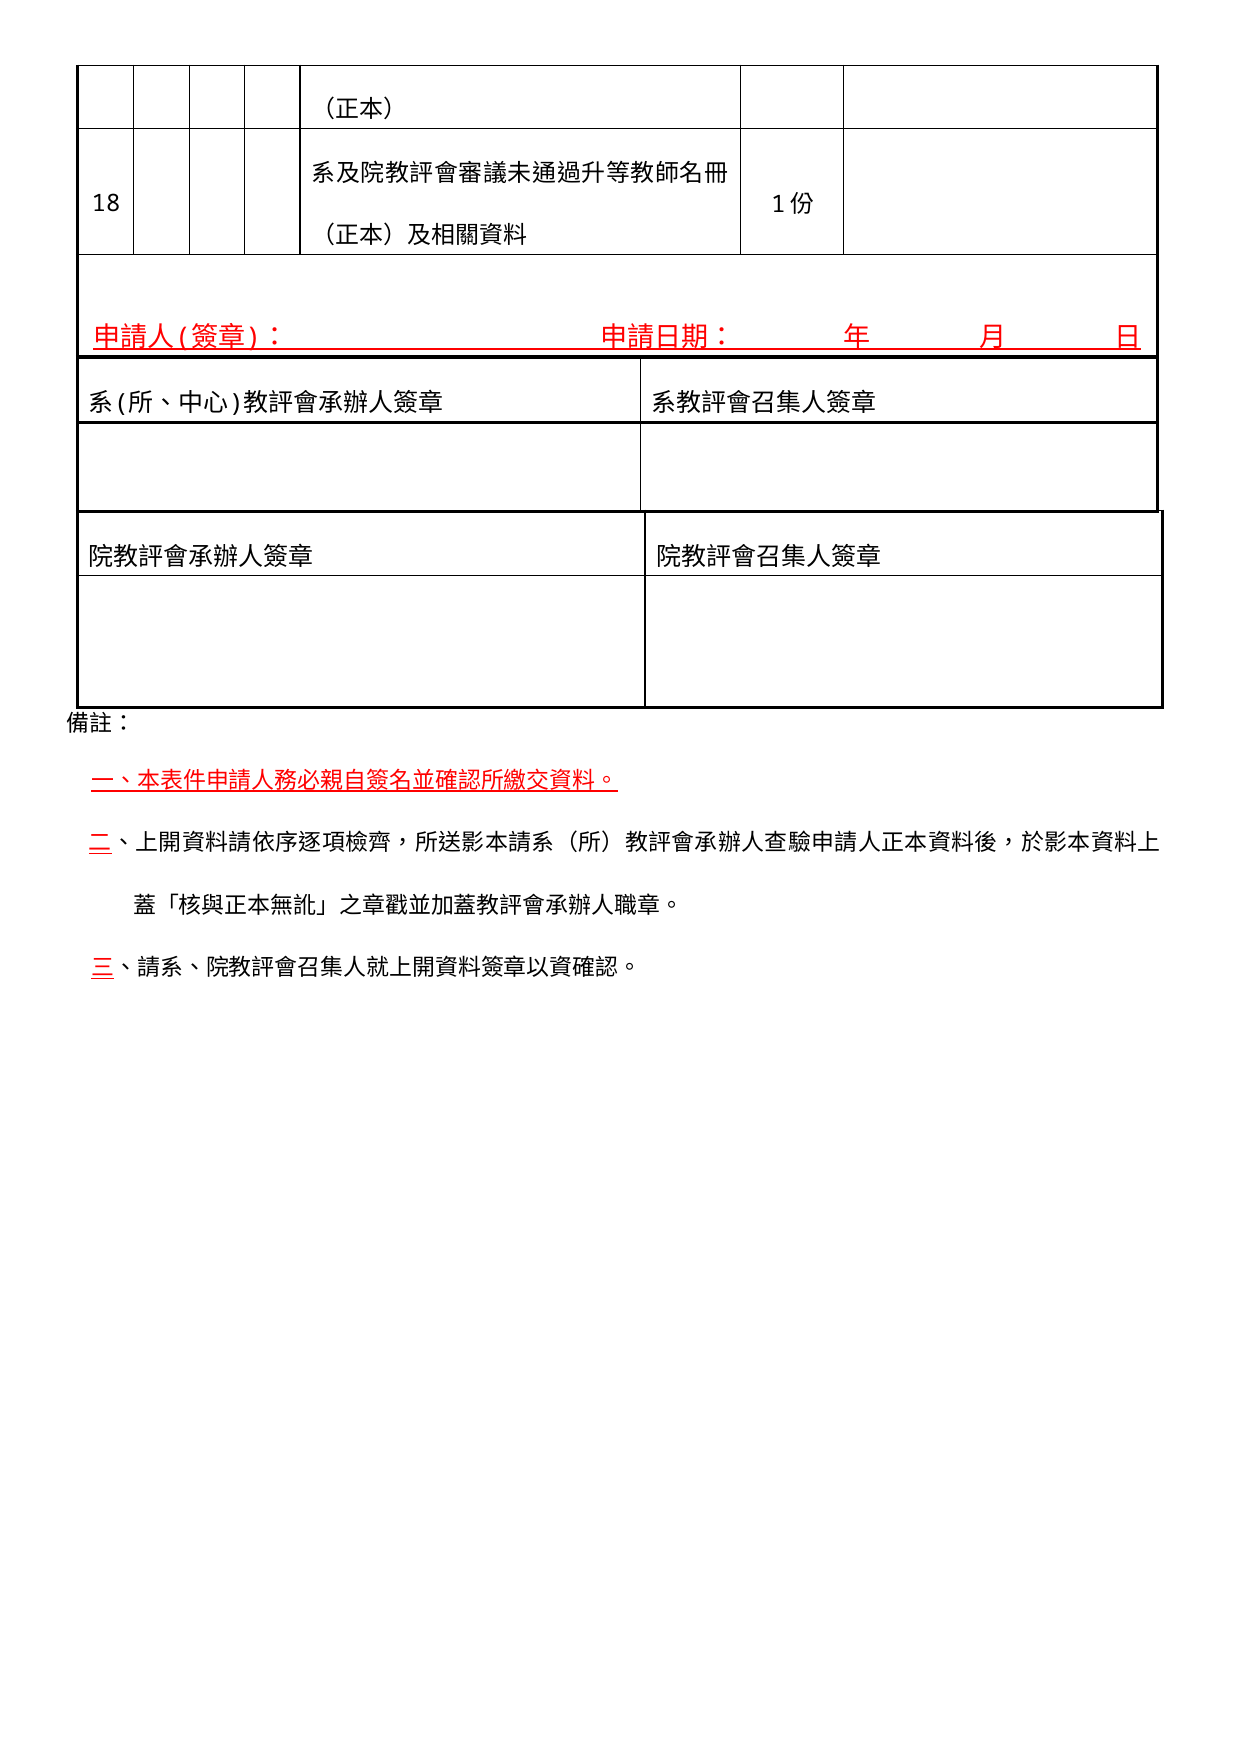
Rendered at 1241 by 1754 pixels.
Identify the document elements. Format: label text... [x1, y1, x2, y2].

table_cell [134, 129, 189, 254]
table_cell 申請人(簽章)：＿＿＿＿＿＿＿＿＿ 申請日期：＿＿＿ 年＿＿＿ 月＿＿＿ 日 [79, 255, 1156, 355]
table_cell 院教評會承辦人簽章 [79, 513, 644, 575]
text 備註： [67, 709, 1167, 736]
table_cell [79, 424, 640, 509]
table_cell [190, 66, 244, 128]
table_cell [79, 576, 644, 706]
table_cell [844, 129, 1156, 254]
text 三、請系、院教評會召集人就上開資料簽章以資確認。 [74, 924, 1167, 986]
table_cell 18 [79, 129, 133, 254]
text 二、上開資料請依序逐項檢齊，所送影本請系（所）教評會承辦人查驗申請人正本資料後，於影本資料上蓋「核與正本無訛」之章戳並加蓋教評會承辦人職章。 [89, 799, 1164, 924]
table_cell [844, 66, 1156, 128]
table_cell [741, 66, 843, 128]
table_cell [245, 66, 299, 128]
table_cell 院教評會召集人簽章 [646, 511, 1161, 575]
table_cell [641, 424, 1156, 509]
table_cell 1份 [741, 129, 843, 254]
table_cell （正本） [301, 66, 740, 128]
table_cell [646, 576, 1161, 706]
table_cell [1159, 421, 1163, 509]
table_cell [79, 66, 133, 128]
table_cell [1159, 65, 1163, 128]
table_cell 系及院教評會審議未通過升等教師名冊（正本）及相關資料 [301, 129, 740, 254]
table_cell [1159, 355, 1163, 421]
table_cell [1159, 128, 1163, 254]
table_cell 系(所、中心)教評會承辦人簽章 [79, 359, 640, 421]
table_cell [245, 129, 299, 254]
table_cell [1159, 254, 1163, 355]
text 一、本表件申請人務必親自簽名並確認所繳交資料。 [91, 736, 1164, 799]
table_cell [190, 129, 244, 254]
table_cell [134, 66, 189, 128]
table_cell 系教評會召集人簽章 [641, 359, 1156, 421]
